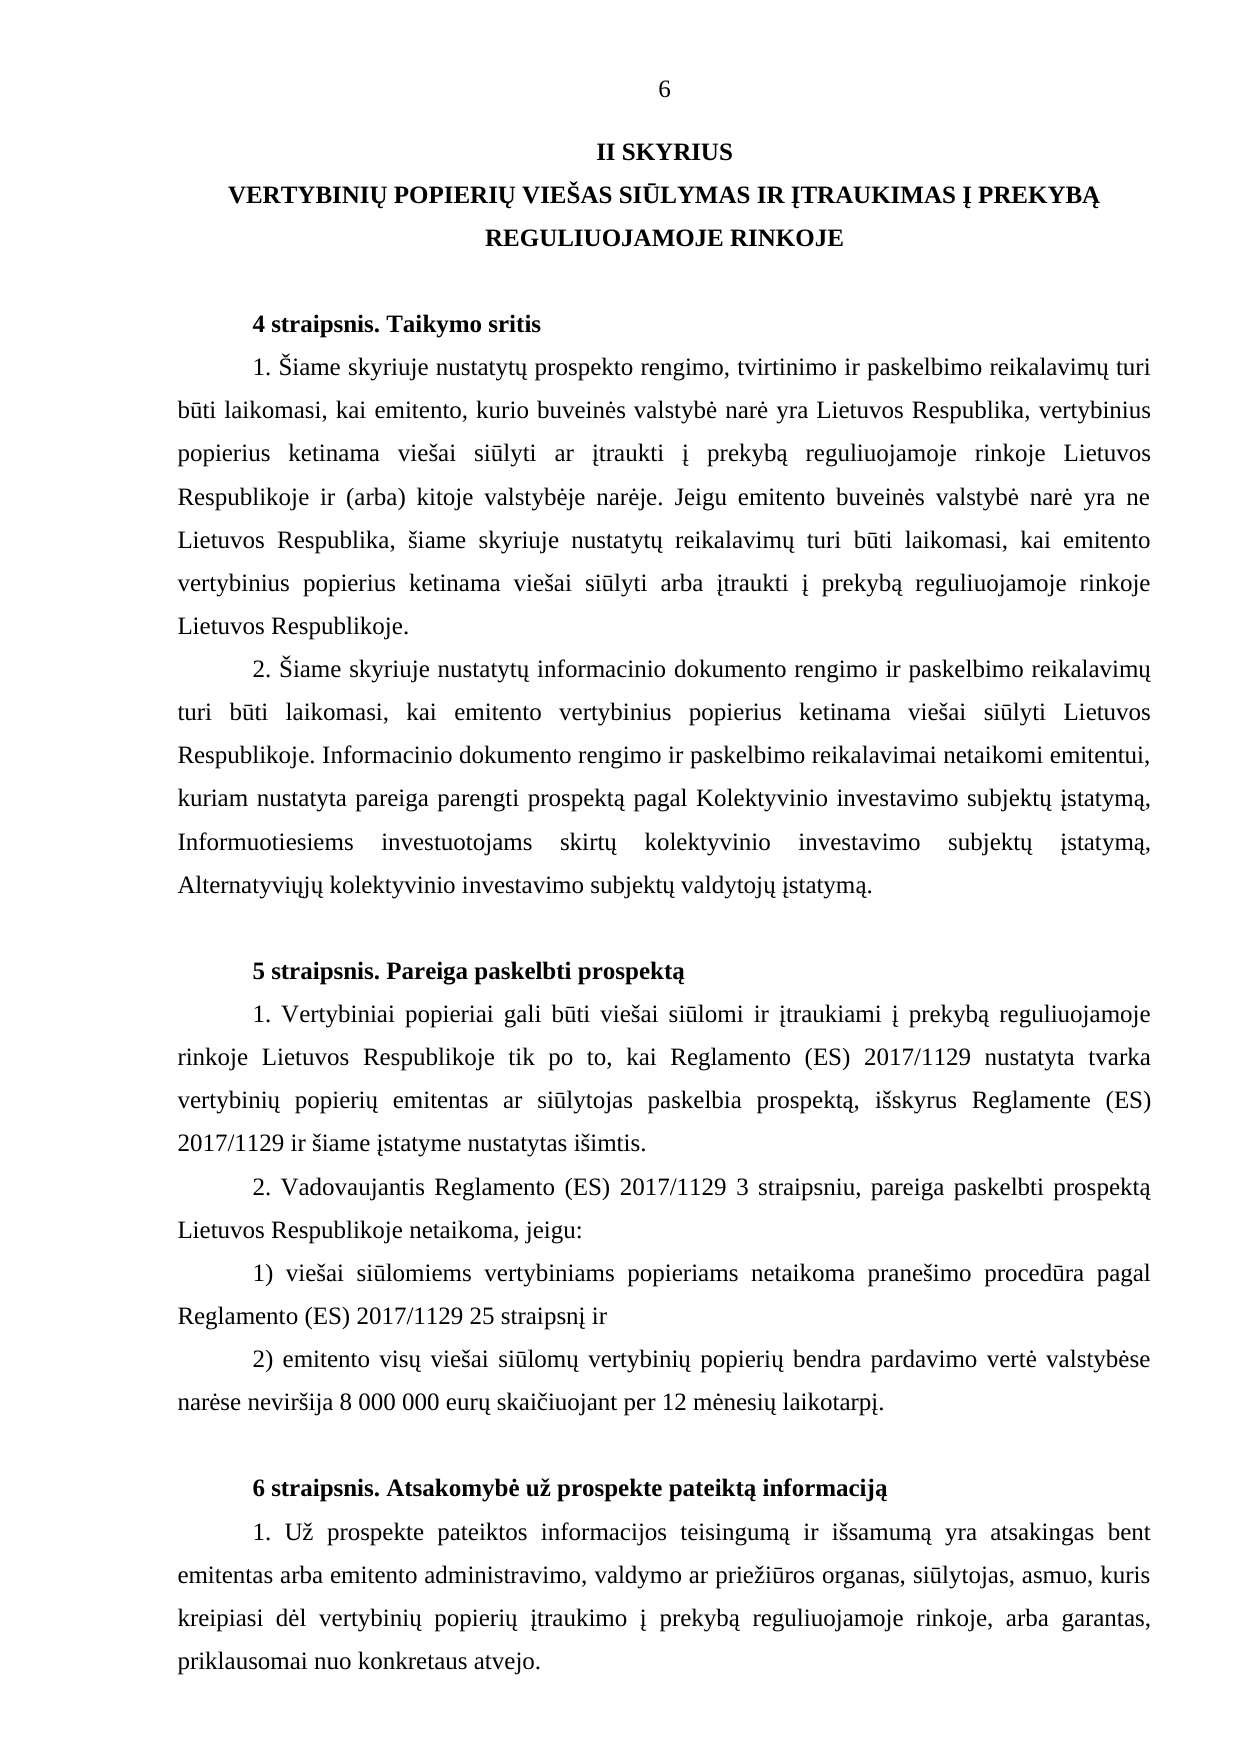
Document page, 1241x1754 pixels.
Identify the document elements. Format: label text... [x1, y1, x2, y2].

text 1. Vertybiniai popieriai gali būti viešai siūlomi ir įtraukiami į prekybą reguliuojamoje rinkoje Lietuvos Respublikoje tik po to, kai Reglamento (ES) 2017/1129 nustatyta tvarka vertybinių popierių emitentas ar siūlytojas paskelbia prospektą, išskyrus Reglamente (ES) 2017/1129 ir šiame įstatyme nustatytas išimtis. [177, 999, 1152, 1157]
text 1) viešai siūlomiems vertybiniams popieriams netaikoma pranešimo procedūra pagal Reglamento (ES) 2017/1129 25 straipsnį ir [177, 1258, 1152, 1330]
text VERTYBINIŲ POPIERIŲ VIEŠAS SIŪLYMAS IR ĮTRAUKIMAS Į PREKYBĄ REGULIUOJAMOJE RINKOJE [177, 180, 1152, 252]
text 1. Už prospekte pateiktos informacijos teisingumą ir išsamumą yra atsakingas bent emitentas arba emitento administravimo, valdymo ar priežiūros organas, siūlytojas, asmuo, kuris kreipiasi dėl vertybinių popierių įtraukimo į prekybą reguliuojamoje rinkoje, arba garantas, priklausomai nuo konkretaus atvejo. [177, 1517, 1152, 1675]
text 2) emitento visų viešai siūlomų vertybinių popierių bendra pardavimo vertė valstybėse narėse neviršija 8 000 000 eurų skaičiuojant per 12 mėnesių laikotarpį. [177, 1344, 1152, 1416]
text 1. Šiame skyriuje nustatytų prospekto rengimo, tvirtinimo ir paskelbimo reikalavimų turi būti laikomasi, kai emitento, kurio buveinės valstybė narė yra Lietuvos Respublika, vertybinius popierius ketinama viešai siūlyti ar įtraukti į prekybą reguliuojamoje rinkoje Lietuvos Respublikoje ir (arba) kitoje valstybėje narėje. Jeigu emitento buveinės valstybė narė yra ne Lietuvos Respublika, šiame skyriuje nustatytų reikalavimų turi būti laikomasi, kai emitento vertybinius popierius ketinama viešai siūlyti arba įtraukti į prekybą reguliuojamoje rinkoje Lietuvos Respublikoje. [177, 352, 1152, 640]
subtitle II SKYRIUS [177, 137, 1152, 165]
text 6 straipsnis. Atsakomybė už prospekte pateiktą informaciją [177, 1473, 1152, 1502]
text 2. Šiame skyriuje nustatytų informacinio dokumento rengimo ir paskelbimo reikalavimų turi būti laikomasi, kai emitento vertybinius popierius ketinama viešai siūlyti Lietuvos Respublikoje. Informacinio dokumento rengimo ir paskelbimo reikalavimai netaikomi emitentui, kuriam nustatyta pareiga parengti prospektą pagal Kolektyvinio investavimo subjektų įstatymą, Informuotiesiems investuotojams skirtų kolektyvinio investavimo subjektų įstatymą, Alternatyviųjų kolektyvinio investavimo subjektų valdytojų įstatymą. [177, 654, 1152, 898]
text 2. Vadovaujantis Reglamento (ES) 2017/1129 3 straipsniu, pareiga paskelbti prospektą Lietuvos Respublikoje netaikoma, jeigu: [177, 1172, 1152, 1243]
text 4 straipsnis. Taikymo sritis [177, 309, 1152, 338]
text 5 straipsnis. Pareiga paskelbti prospektą [177, 956, 1152, 985]
